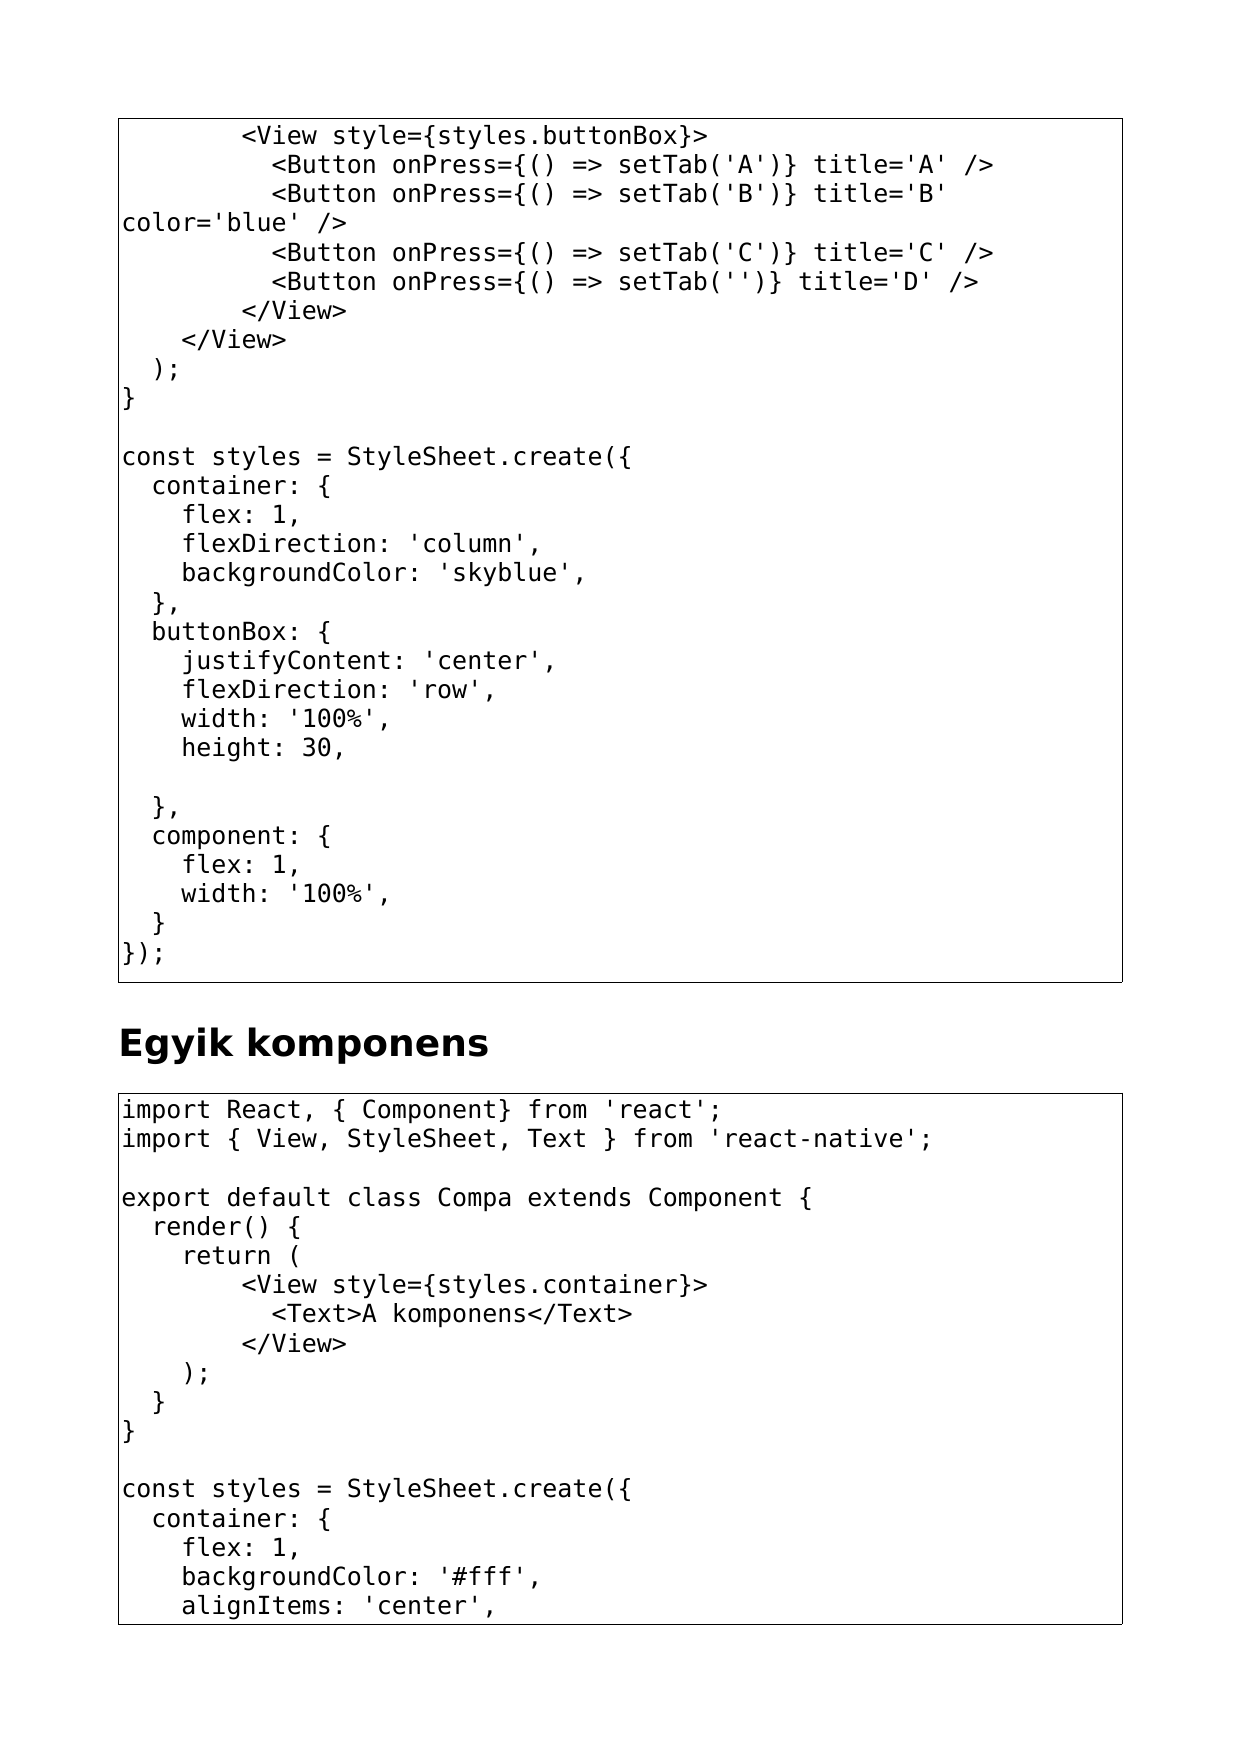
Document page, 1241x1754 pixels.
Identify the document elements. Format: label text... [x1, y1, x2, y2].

table_header import React, { Component} from 'react'; import { View, StyleSheet, Text } from 'react-native'; export default class Compa extends Component { render() { return ( <View style={styles.container}> <Text>A komponens</Text> </View> ); } } const styles = StyleSheet.create({ container: { flex: 1, backgroundColor: '#fff', alignItems: 'center', [119, 1094, 1122, 1623]
table_header <View style={styles.buttonBox}> <Button onPress={() => setTab('A')} title='A' /> <Button onPress={() => setTab('B')} title='B' color='blue' /> <Button onPress={() => setTab('C')} title='C' /> <Button onPress={() => setTab('')} title='D' /> </View> </View> ); } const styles = StyleSheet.create({ container: { flex: 1, flexDirection: 'column', backgroundColor: 'skyblue', }, buttonBox: { justifyContent: 'center', flexDirection: 'row', width: '100%', height: 30, }, component: { flex: 1, width: '100%', } }); [119, 119, 1122, 982]
subtitle Egyik komponens [118, 1022, 1122, 1065]
